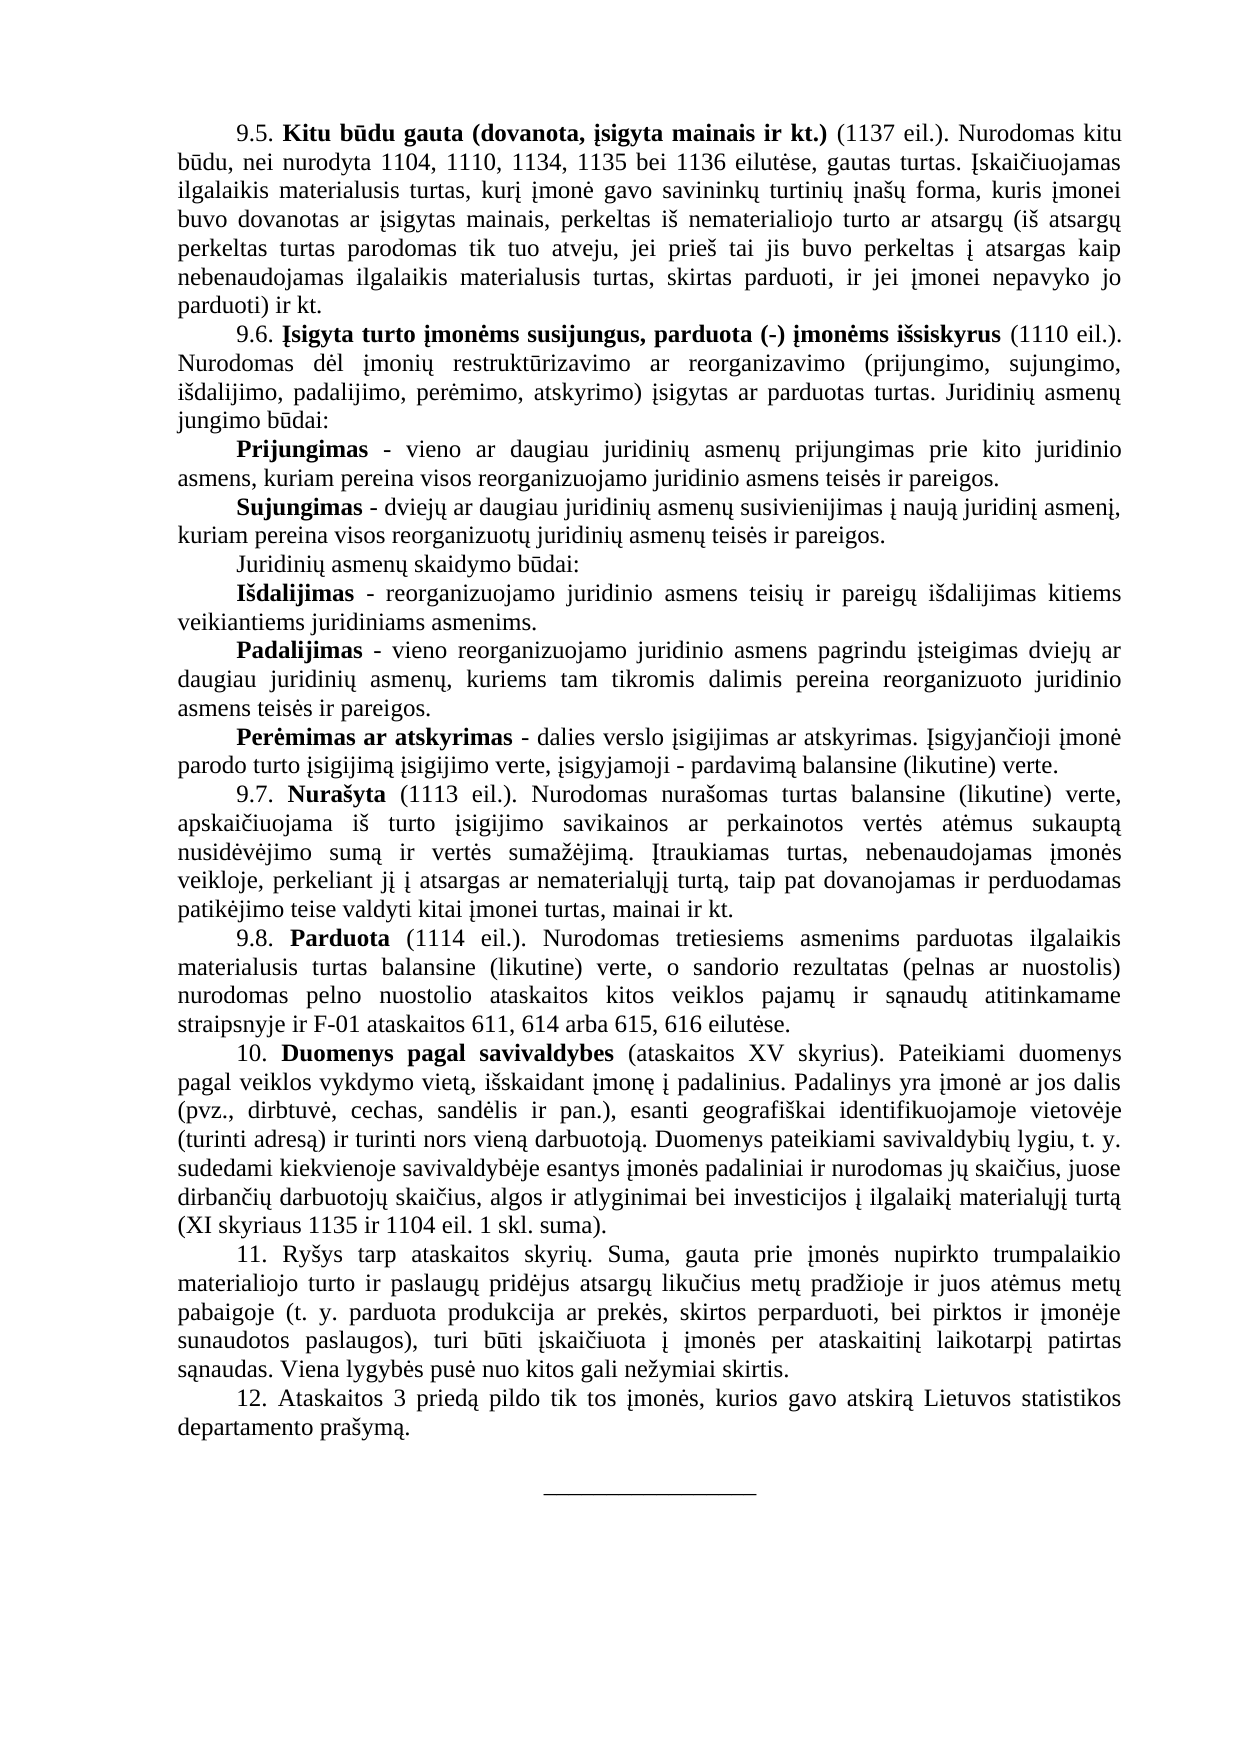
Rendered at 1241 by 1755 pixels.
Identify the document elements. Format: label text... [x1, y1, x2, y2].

text Prijungimas - vieno ar daugiau juridinių asmenų prijungimas prie kito juridinio asmens, kuriam pereina visos reorganizuojamo juridinio asmens teisės ir pareigos. [177, 434, 1122, 492]
text Juridinių asmenų skaidymo būdai: [177, 549, 1122, 578]
text 9.6. Įsigyta turto įmonėms susijungus, parduota (-) įmonėms išsiskyrus (1110 eil.). Nurodomas dėl įmonių restruktūrizavimo ar reorganizavimo (prijungimo, sujungimo, išdalijimo, padalijimo, perėmimo, atskyrimo) įsigytas ar parduotas turtas. Juridinių asmenų jungimo būdai: [177, 319, 1122, 434]
text Sujungimas - dviejų ar daugiau juridinių asmenų susivienijimas į naują juridinį asmenį, kuriam pereina visos reorganizuotų juridinių asmenų teisės ir pareigos. [177, 492, 1122, 549]
text 9.8. Parduota (1114 eil.). Nurodomas tretiesiems asmenims parduotas ilgalaikis materialusis turtas balansine (likutine) verte, o sandorio rezultatas (pelnas ar nuostolis) nurodomas pelno nuostolio ataskaitos kitos veiklos pajamų ir sąnaudų atitinkamame straipsnyje ir F-01 ataskaitos 611, 614 arba 615, 616 eilutėse. [177, 923, 1122, 1038]
text 12. Ataskaitos 3 priedą pildo tik tos įmonės, kurios gavo atskirą Lietuvos statistikos departamento prašymą. [177, 1383, 1122, 1441]
text 9.5. Kitu būdu gauta (dovanota, įsigyta mainais ir kt.) (1137 eil.). Nurodomas kitu būdu, nei nurodyta 1104, 1110, 1134, 1135 bei 1136 eilutėse, gautas turtas. Įskaičiuojamas ilgalaikis materialusis turtas, kurį įmonė gavo savininkų turtinių įnašų forma, kuris įmonei buvo dovanotas ar įsigytas mainais, perkeltas iš nematerialiojo turto ar atsargų (iš atsargų perkeltas turtas parodomas tik tuo atveju, jei prieš tai jis buvo perkeltas į atsargas kaip nebenaudojamas ilgalaikis materialusis turtas, skirtas parduoti, ir jei įmonei nepavyko jo parduoti) ir kt. [177, 118, 1122, 319]
text Padalijimas - vieno reorganizuojamo juridinio asmens pagrindu įsteigimas dviejų ar daugiau juridinių asmenų, kuriems tam tikromis dalimis pereina reorganizuoto juridinio asmens teisės ir pareigos. [177, 636, 1122, 722]
text 11. Ryšys tarp ataskaitos skyrių. Suma, gauta prie įmonės nupirkto trumpalaikio materialiojo turto ir paslaugų pridėjus atsargų likučius metų pradžioje ir juos atėmus metų pabaigoje (t. y. parduota produkcija ar prekės, skirtos perparduoti, bei pirktos ir įmonėje sunaudotos paslaugos), turi būti įskaičiuota į įmonės per ataskaitinį laikotarpį patirtas sąnaudas. Viena lygybės pusė nuo kitos gali nežymiai skirtis. [177, 1239, 1122, 1383]
text 9.7. Nurašyta (1113 eil.). Nurodomas nurašomas turtas balansine (likutine) verte, apskaičiuojama iš turto įsigijimo savikainos ar perkainotos vertės atėmus sukauptą nusidėvėjimo sumą ir vertės sumažėjimą. Įtraukiamas turtas, nebenaudojamas įmonės veikloje, perkeliant jį į atsargas ar nematerialųjį turtą, taip pat dovanojamas ir perduodamas patikėjimo teise valdyti kitai įmonei turtas, mainai ir kt. [177, 779, 1122, 923]
text Išdalijimas - reorganizuojamo juridinio asmens teisių ir pareigų išdalijimas kitiems veikiantiems juridiniams asmenims. [177, 578, 1122, 636]
text _________________ [177, 1469, 1122, 1498]
text 10. Duomenys pagal savivaldybes (ataskaitos XV skyrius). Pateikiami duomenys pagal veiklos vykdymo vietą, išskaidant įmonę į padalinius. Padalinys yra įmonė ar jos dalis (pvz., dirbtuvė, cechas, sandėlis ir pan.), esanti geografiškai identifikuojamoje vietovėje (turinti adresą) ir turinti nors vieną darbuotoją. Duomenys pateikiami savivaldybių lygiu, t. y. sudedami kiekvienoje savivaldybėje esantys įmonės padaliniai ir nurodomas jų skaičius, juose dirbančių darbuotojų skaičius, algos ir atlyginimai bei investicijos į ilgalaikį materialųjį turtą (XI skyriaus 1135 ir 1104 eil. 1 skl. suma). [177, 1038, 1122, 1239]
text Perėmimas ar atskyrimas - dalies verslo įsigijimas ar atskyrimas. Įsigyjančioji įmonė parodo turto įsigijimą įsigijimo verte, įsigyjamoji - pardavimą balansine (likutine) verte. [177, 722, 1122, 779]
